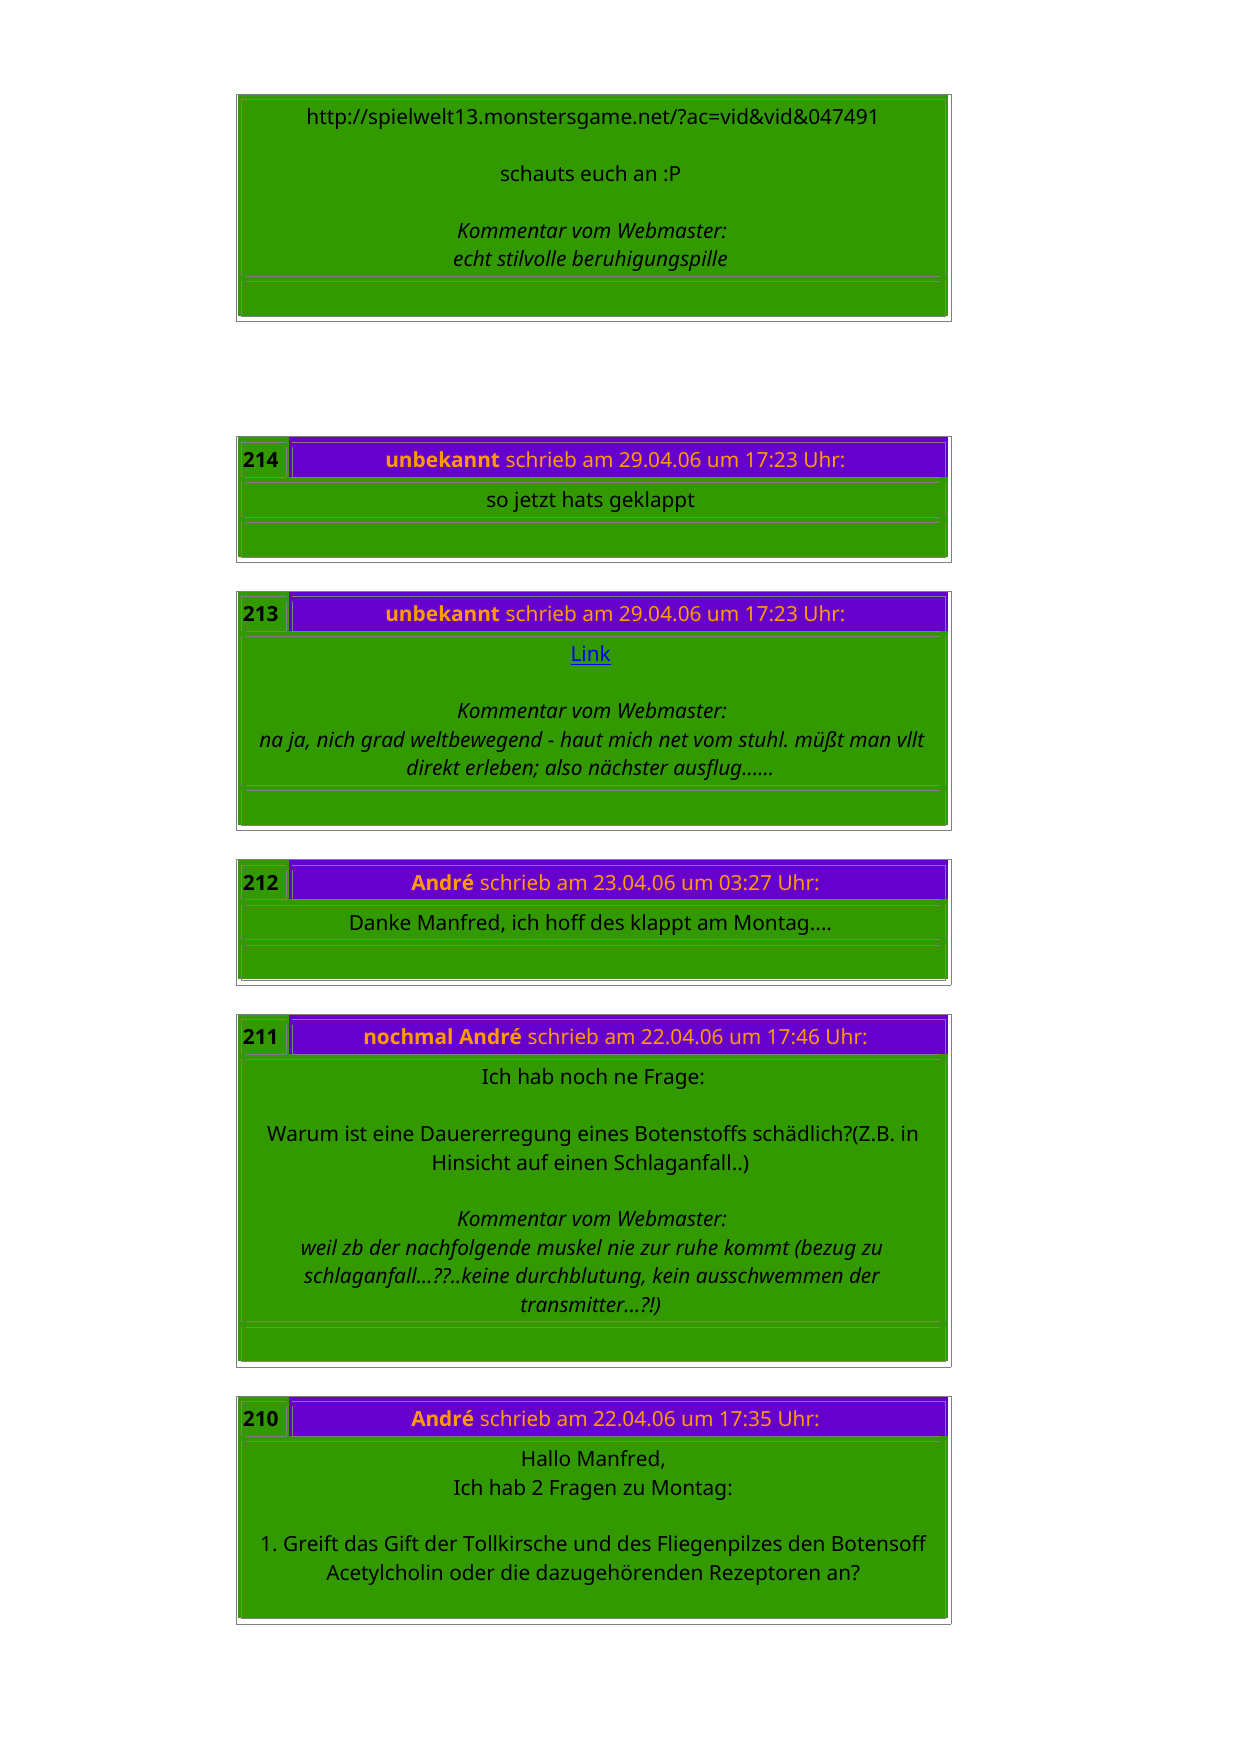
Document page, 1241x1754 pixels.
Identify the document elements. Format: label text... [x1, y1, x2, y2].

table_header unbekannt schrieb am 29.04.06 um 17:23 Uhr: [289, 437, 948, 477]
table_cell [238, 1321, 948, 1361]
table_cell [238, 517, 948, 557]
table_header 213 [238, 592, 289, 631]
table_header unbekannt schrieb am 29.04.06 um 17:23 Uhr: [289, 592, 948, 631]
table_header 212 [238, 860, 289, 899]
table_cell [238, 785, 948, 825]
table_cell Hallo Manfred, Ich hab 2 Fragen zu Montag: 1. Greift das Gift der Tollkirsche und des Fliegenpilzes den Botensoff Acetylcholin oder die dazugehörenden Rezeptoren an? [238, 1436, 948, 1618]
table_header André schrieb am 23.04.06 um 03:27 Uhr: [289, 860, 948, 899]
table_cell [238, 939, 948, 979]
table_header 211 [238, 1015, 289, 1054]
table_cell [238, 276, 948, 316]
table_header André schrieb am 22.04.06 um 17:35 Uhr: [289, 1397, 948, 1436]
table_cell Ich hab noch ne Frage: Warum ist eine Dauererregung eines Botenstoffs schädlich?(Z.B. in Hinsicht auf einen Schlaganfall..) Kommentar vom Webmaster: weil zb der nachfolgende muskel nie zur ruhe kommt (bezug zu schlaganfall...??..keine durchblutung, kein ausschwemmen der transmitter...?!) [238, 1054, 948, 1321]
table_header nochmal André schrieb am 22.04.06 um 17:46 Uhr: [289, 1015, 948, 1054]
table_cell Link Kommentar vom Webmaster: na ja, nich grad weltbewegend - haut mich net vom stuhl. müßt man vllt direkt erleben; also nächster ausflug...... [238, 631, 948, 785]
table_cell so jetzt hats geklappt [238, 477, 948, 517]
table_cell Danke Manfred, ich hoff des klappt am Montag.... [238, 899, 948, 939]
table_cell http://spielwelt13.monstersgame.net/?ac=vid&vid&047491 schauts euch an :P Kommentar vom Webmaster: echt stilvolle beruhigungspille [238, 95, 948, 276]
table_header 214 [238, 437, 289, 477]
table_header 210 [238, 1397, 289, 1436]
